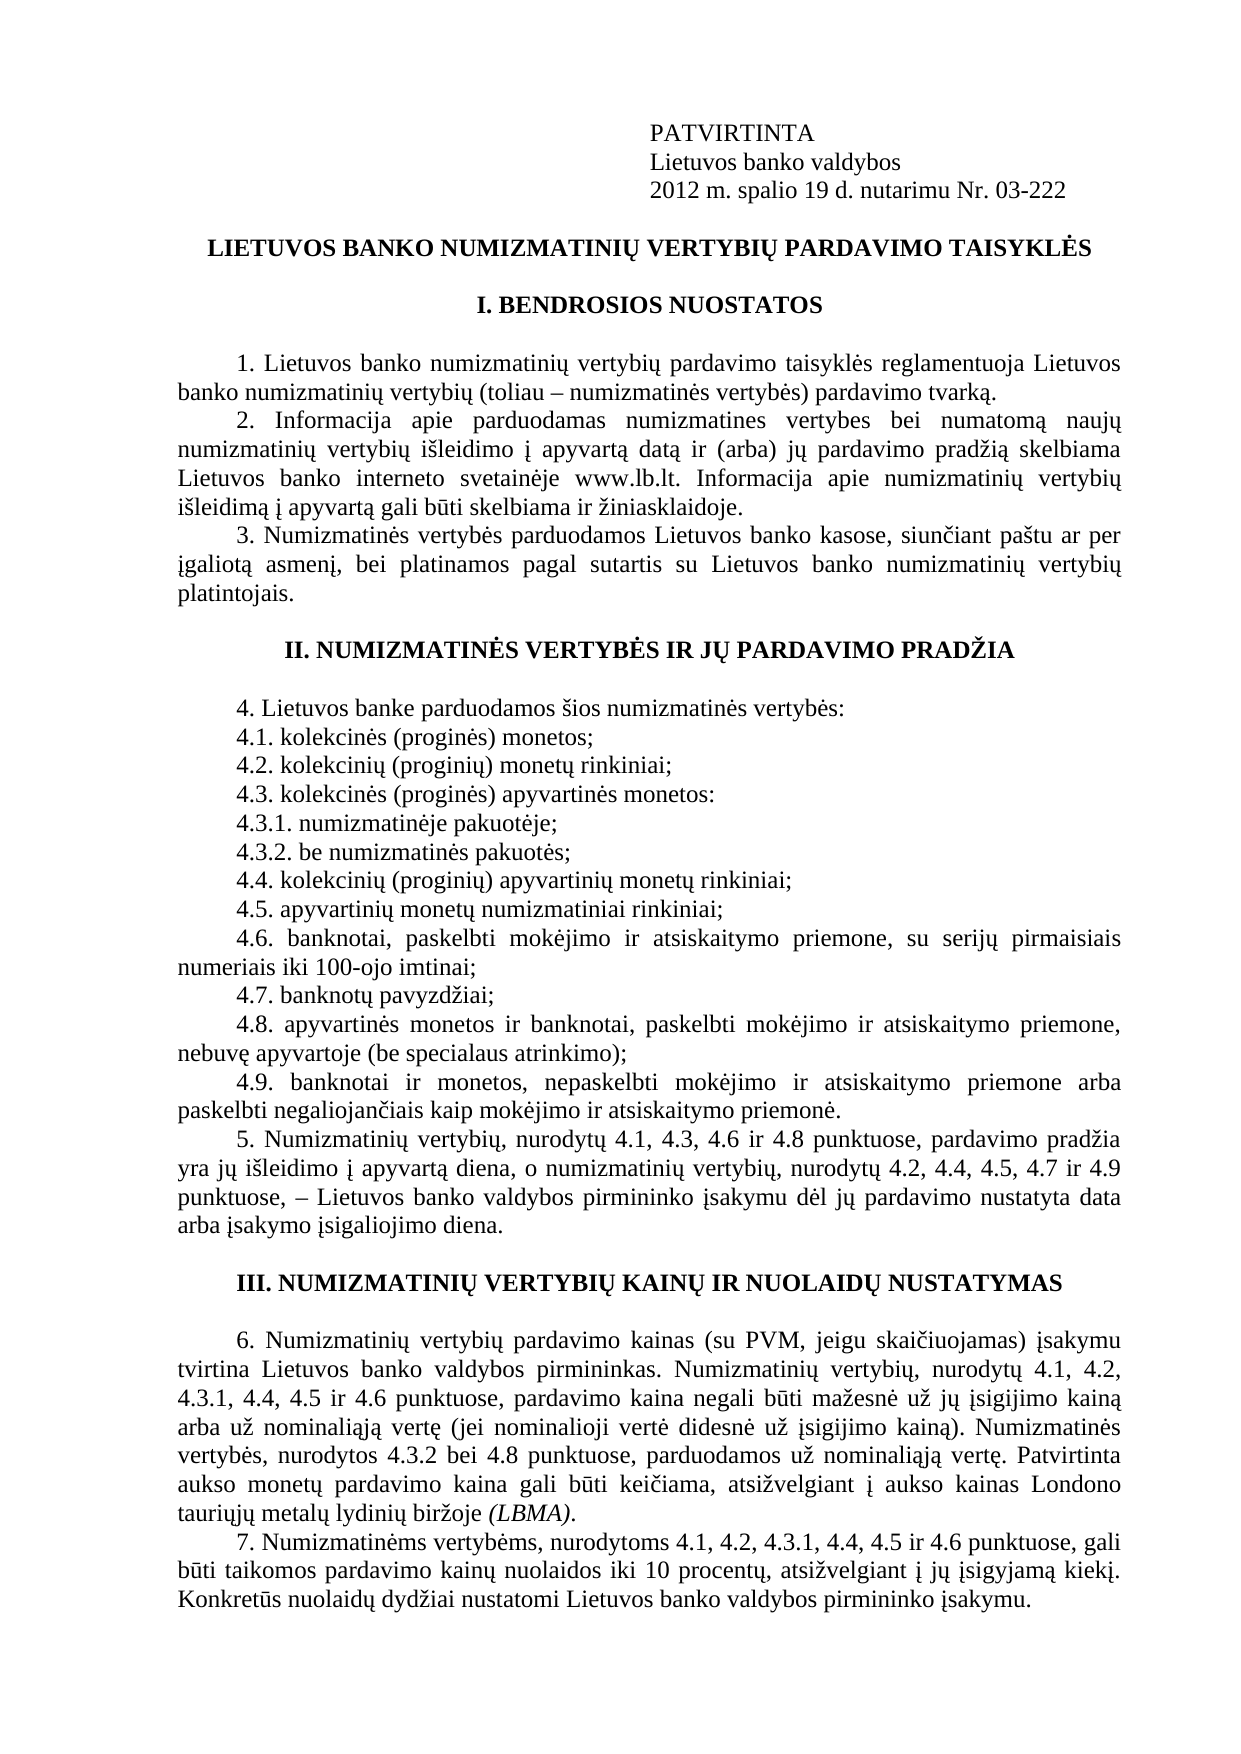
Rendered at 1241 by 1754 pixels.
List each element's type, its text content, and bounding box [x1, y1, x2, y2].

text 4.3.1. numizmatinėje pakuotėje; [177, 808, 1122, 837]
text 4.3.2. be numizmatinės pakuotės; [177, 837, 1122, 866]
text 4.2. kolekcinių (proginių) monetų rinkiniai; [177, 751, 1122, 779]
text II. NUMIZMATINĖS VERTYBĖS IR JŲ PARDAVIMO PRADŽIA [177, 636, 1122, 664]
text 4.3. kolekcinės (proginės) apyvartinės monetos: [177, 779, 1122, 808]
text 4.4. kolekcinių (proginių) apyvartinių monetų rinkiniai; [177, 866, 1122, 894]
text 4.7. banknotų pavyzdžiai; [177, 981, 1122, 1009]
text LIETUVOS BANKO NUMIZMATINIŲ VERTYBIŲ PARDAVIMO TAISYKLĖS [177, 233, 1122, 262]
text 4.8. apyvartinės monetos ir banknotai, paskelbti mokėjimo ir atsiskaitymo priemone, nebuvę apyvartoje (be specialaus atrinkimo); [177, 1009, 1122, 1067]
text 2012 m. spalio 19 d. nutarimu Nr. 03-222 [649, 176, 1122, 204]
text III. NUMIZMATINIŲ VERTYBIŲ KAINŲ IR NUOLAIDŲ NUSTATYMAS [177, 1268, 1122, 1297]
text 4.9. banknotai ir monetos, nepaskelbti mokėjimo ir atsiskaitymo priemone arba paskelbti negaliojančiais kaip mokėjimo ir atsiskaitymo priemonė. [177, 1067, 1122, 1124]
text PATVIRTINTA [649, 118, 1122, 147]
text I. BENDROSIOS NUOSTATOS [177, 291, 1122, 319]
text 3. Numizmatinės vertybės parduodamos Lietuvos banko kasose, siunčiant paštu ar per įgaliotą asmenį, bei platinamos pagal sutartis su Lietuvos banko numizmatinių vertybių platintojais. [177, 521, 1122, 607]
text 5. Numizmatinių vertybių, nurodytų 4.1, 4.3, 4.6 ir 4.8 punktuose, pardavimo pradžia yra jų išleidimo į apyvartą diena, o numizmatinių vertybių, nurodytų 4.2, 4.4, 4.5, 4.7 ir 4.9 punktuose, – Lietuvos banko valdybos pirmininko įsakymu dėl jų pardavimo nustatyta data arba įsakymo įsigaliojimo diena. [177, 1124, 1122, 1239]
text 4.6. banknotai, paskelbti mokėjimo ir atsiskaitymo priemone, su serijų pirmaisiais numeriais iki 100-ojo imtinai; [177, 923, 1122, 981]
text 1. Lietuvos banko numizmatinių vertybių pardavimo taisyklės reglamentuoja Lietuvos banko numizmatinių vertybių (toliau – numizmatinės vertybės) pardavimo tvarką. [177, 348, 1122, 406]
text 2. Informacija apie parduodamas numizmatines vertybes bei numatomą naujų numizmatinių vertybių išleidimo į apyvartą datą ir (arba) jų pardavimo pradžią skelbiama Lietuvos banko interneto svetainėje www.lb.lt. Informacija apie numizmatinių vertybių išleidimą į apyvartą gali būti skelbiama ir žiniasklaidoje. [177, 406, 1122, 521]
text 4. Lietuvos banke parduodamos šios numizmatinės vertybės: [177, 693, 1122, 722]
text 6. Numizmatinių vertybių pardavimo kainas (su PVM, jeigu skaičiuojamas) įsakymu tvirtina Lietuvos banko valdybos pirmininkas. Numizmatinių vertybių, nurodytų 4.1, 4.2, 4.3.1, 4.4, 4.5 ir 4.6 punktuose, pardavimo kaina negali būti mažesnė už jų įsigijimo kainą arba už nominaliąją vertę (jei nominalioji vertė didesnė už įsigijimo kainą). Numizmatinės vertybės, nurodytos 4.3.2 bei 4.8 punktuose, parduodamos už nominaliąją vertę. Patvirtinta aukso monetų pardavimo kaina gali būti keičiama, atsižvelgiant į aukso kainas Londono tauriųjų metalų lydinių biržoje (LBMA). [177, 1326, 1122, 1527]
text Lietuvos banko valdybos [649, 147, 1122, 176]
text 4.1. kolekcinės (proginės) monetos; [177, 722, 1122, 751]
text 7. Numizmatinėms vertybėms, nurodytoms 4.1, 4.2, 4.3.1, 4.4, 4.5 ir 4.6 punktuose, gali būti taikomos pardavimo kainų nuolaidos iki 10 procentų, atsižvelgiant į jų įsigyjamą kiekį. Konkretūs nuolaidų dydžiai nustatomi Lietuvos banko valdybos pirmininko įsakymu. [177, 1527, 1122, 1613]
text 4.5. apyvartinių monetų numizmatiniai rinkiniai; [177, 894, 1122, 923]
